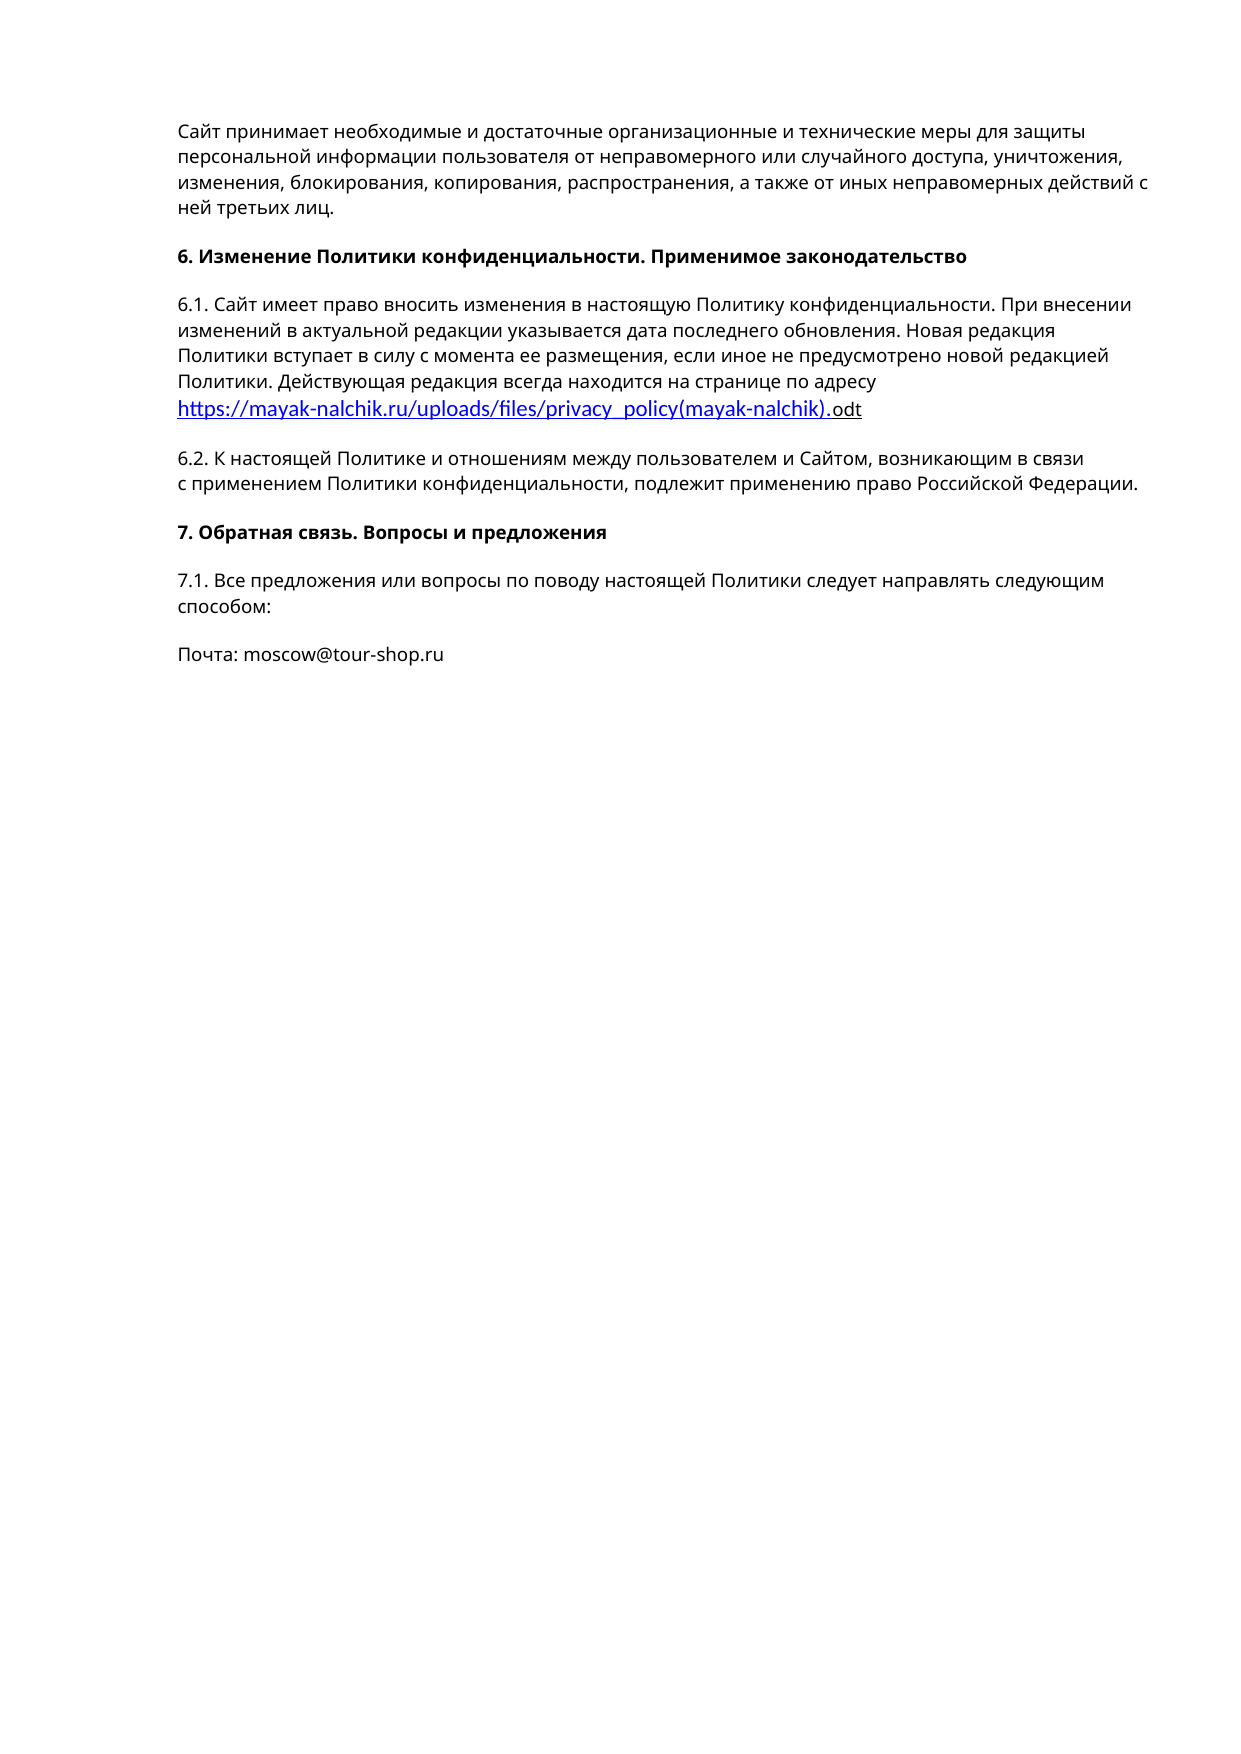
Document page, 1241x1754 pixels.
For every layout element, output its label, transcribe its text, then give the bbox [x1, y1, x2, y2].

text Почта: moscow@tour-shop.ru [177, 642, 1152, 667]
text 6.1. Сайт имеет право вносить изменения в настоящую Политику конфиденциальности. При внесении изменений в актуальной редакции указывается дата последнего обновления. Новая редакция Политики вступает в силу с момента ее размещения, если иное не предусмотрено новой редакцией Политики. Действующая редакция всегда находится на странице по адресу https://mayak-nalchik.ru/uploads/files/privacy_policy(mayak-nalchik).odt [177, 292, 1152, 422]
text 7. Обратная связь. Вопросы и предложения [177, 519, 1152, 544]
text 6. Изменение Политики конфиденциальности. Применимое законодательство [177, 243, 1152, 269]
text 7.1. Все предложения или вопросы по поводу настоящей Политики следует направлять следующим способом: [177, 567, 1152, 618]
text Сайт принимает необходимые и достаточные организационные и технические меры для защиты персональной информации пользователя от неправомерного или случайного доступа, уничтожения, изменения, блокирования, копирования, распространения, а также от иных неправомерных действий с ней третьих лиц. [177, 118, 1152, 220]
text 6.2. К настоящей Политике и отношениям между пользователем и Сайтом, возникающим в связи с применением Политики конфиденциальности, подлежит применению право Российской Федерации. [177, 445, 1152, 496]
